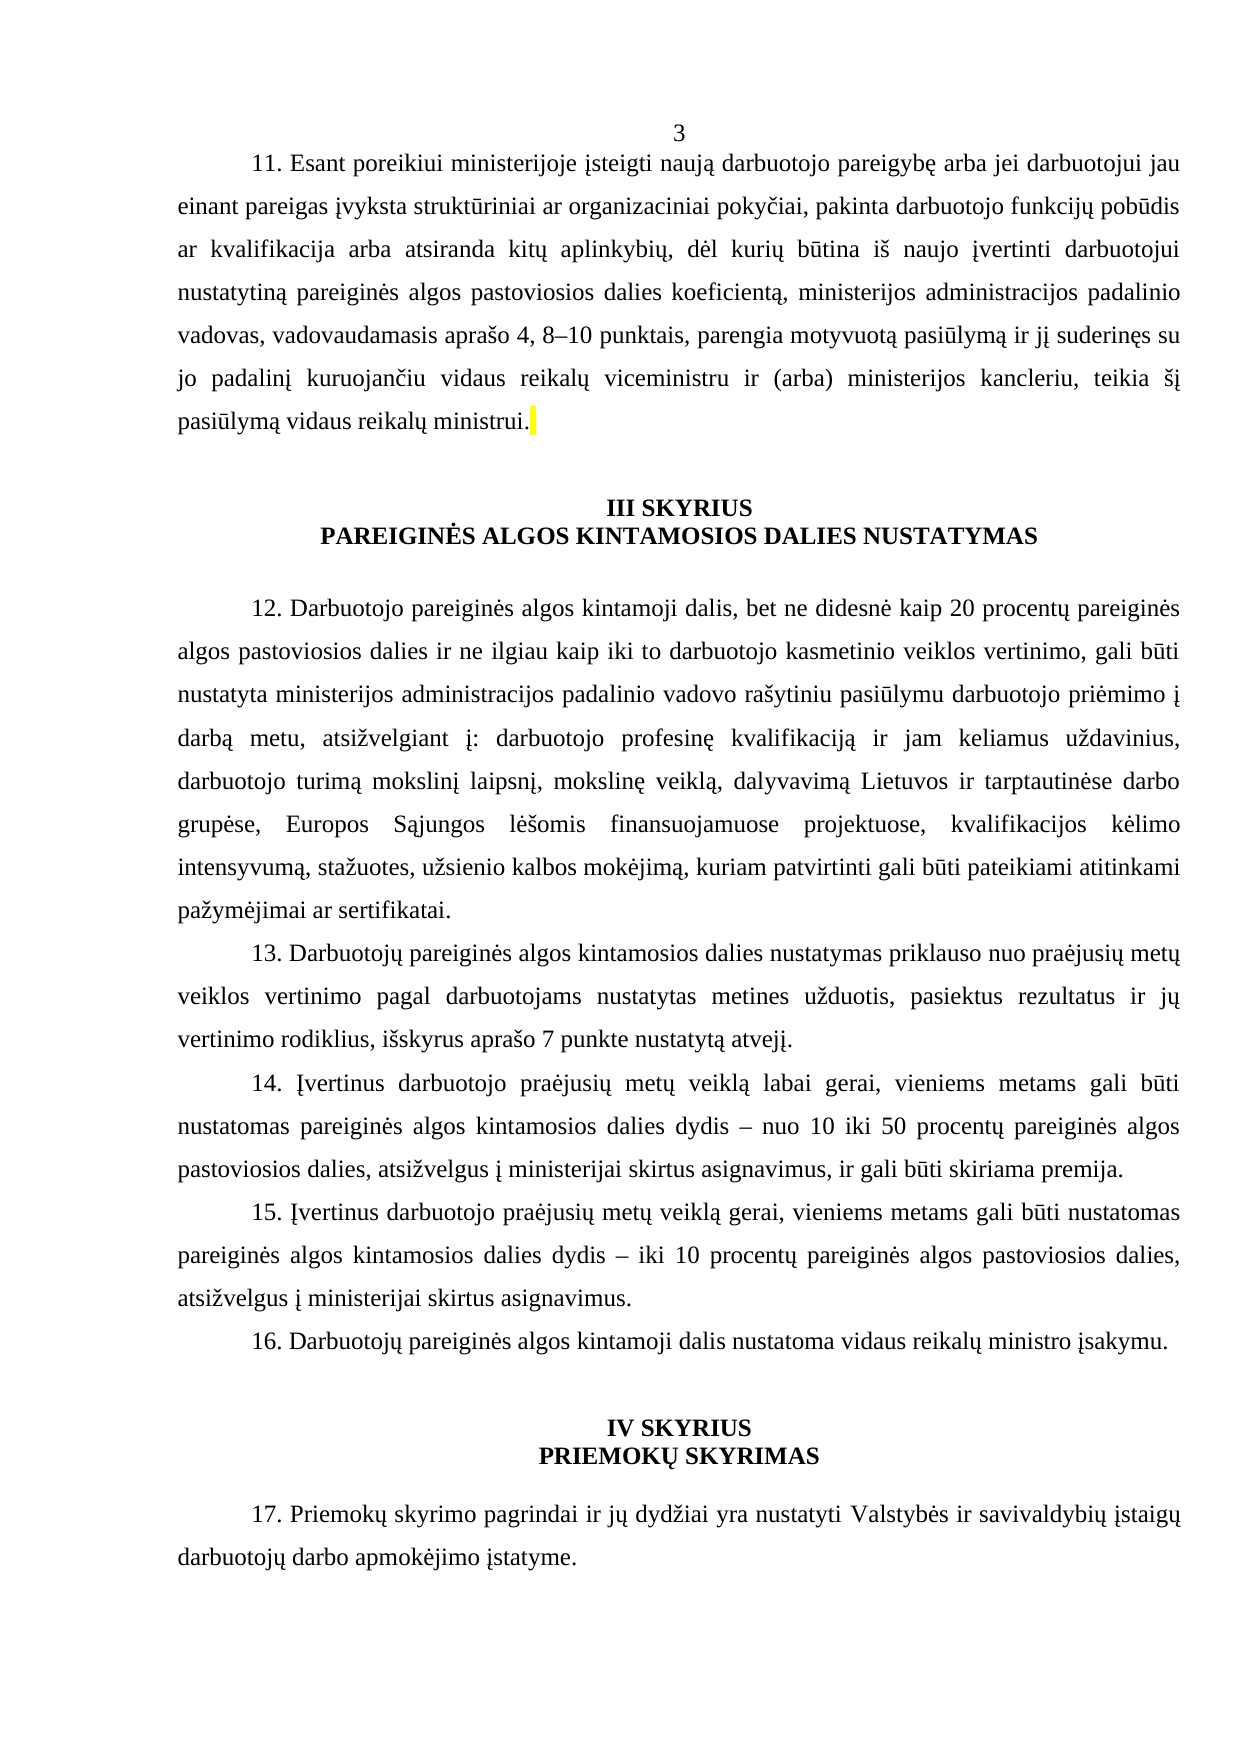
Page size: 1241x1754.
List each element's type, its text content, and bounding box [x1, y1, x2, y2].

text 13. Darbuotojų pareiginės algos kintamosios dalies nustatymas priklauso nuo praėjusių metų veiklos vertinimo pagal darbuotojams nustatytas metines užduotis, pasiektus rezultatus ir jų vertinimo rodiklius, išskyrus aprašo 7 punkte nustatytą atvejį. [177, 938, 1181, 1053]
text 15. Įvertinus darbuotojo praėjusių metų veiklą gerai, vieniems metams gali būti nustatomas pareiginės algos kintamosios dalies dydis – iki 10 procentų pareiginės algos pastoviosios dalies, atsižvelgus į ministerijai skirtus asignavimus. [177, 1197, 1181, 1312]
text IV SKYRIUS [177, 1413, 1181, 1441]
text 16. Darbuotojų pareiginės algos kintamoji dalis nustatoma vidaus reikalų ministro įsakymu. [177, 1326, 1181, 1355]
text III SKYRIUS [177, 493, 1181, 521]
text 17. Priemokų skyrimo pagrindai ir jų dydžiai yra nustatyti Valstybės ir savivaldybių įstaigų darbuotojų darbo apmokėjimo įstatyme. [177, 1499, 1181, 1571]
text 14. Įvertinus darbuotojo praėjusių metų veiklą labai gerai, vieniems metams gali būti nustatomas pareiginės algos kintamosios dalies dydis – nuo 10 iki 50 procentų pareiginės algos pastoviosios dalies, atsižvelgus į ministerijai skirtus asignavimus, ir gali būti skiriama premija. [177, 1068, 1181, 1183]
text PAREIGINĖS ALGOS KINTAMOSIOS DALIES NUSTATYMAS [177, 521, 1181, 550]
text 12. Darbuotojo pareiginės algos kintamoji dalis, bet ne didesnė kaip 20 procentų pareiginės algos pastoviosios dalies ir ne ilgiau kaip iki to darbuotojo kasmetinio veiklos vertinimo, gali būti nustatyta ministerijos administracijos padalinio vadovo rašytiniu pasiūlymu darbuotojo priėmimo į darbą metu, atsižvelgiant į: darbuotojo profesinę kvalifikaciją ir jam keliamus uždavinius, darbuotojo turimą mokslinį laipsnį, mokslinę veiklą, dalyvavimą Lietuvos ir tarptautinėse darbo grupėse, Europos Sąjungos lėšomis finansuojamuose projektuose, kvalifikacijos kėlimo intensyvumą, stažuotes, užsienio kalbos mokėjimą, kuriam patvirtinti gali būti pateikiami atitinkami pažymėjimai ar sertifikatai. [177, 593, 1181, 924]
text PRIEMOKŲ SKYRIMAS [177, 1441, 1181, 1470]
text 11. Esant poreikiui ministerijoje įsteigti naują darbuotojo pareigybę arba jei darbuotojui jau einant pareigas įvyksta struktūriniai ar organizaciniai pokyčiai, pakinta darbuotojo funkcijų pobūdis ar kvalifikacija arba atsiranda kitų aplinkybių, dėl kurių būtina iš naujo įvertinti darbuotojui nustatytiną pareiginės algos pastoviosios dalies koeficientą, ministerijos administracijos padalinio vadovas, vadovaudamasis aprašo 4, 8–10 punktais, parengia motyvuotą pasiūlymą ir jį suderinęs su jo padalinį kuruojančiu vidaus reikalų viceministru ir (arba) ministerijos kancleriu, teikia šį pasiūlymą vidaus reikalų ministrui. [177, 148, 1181, 435]
